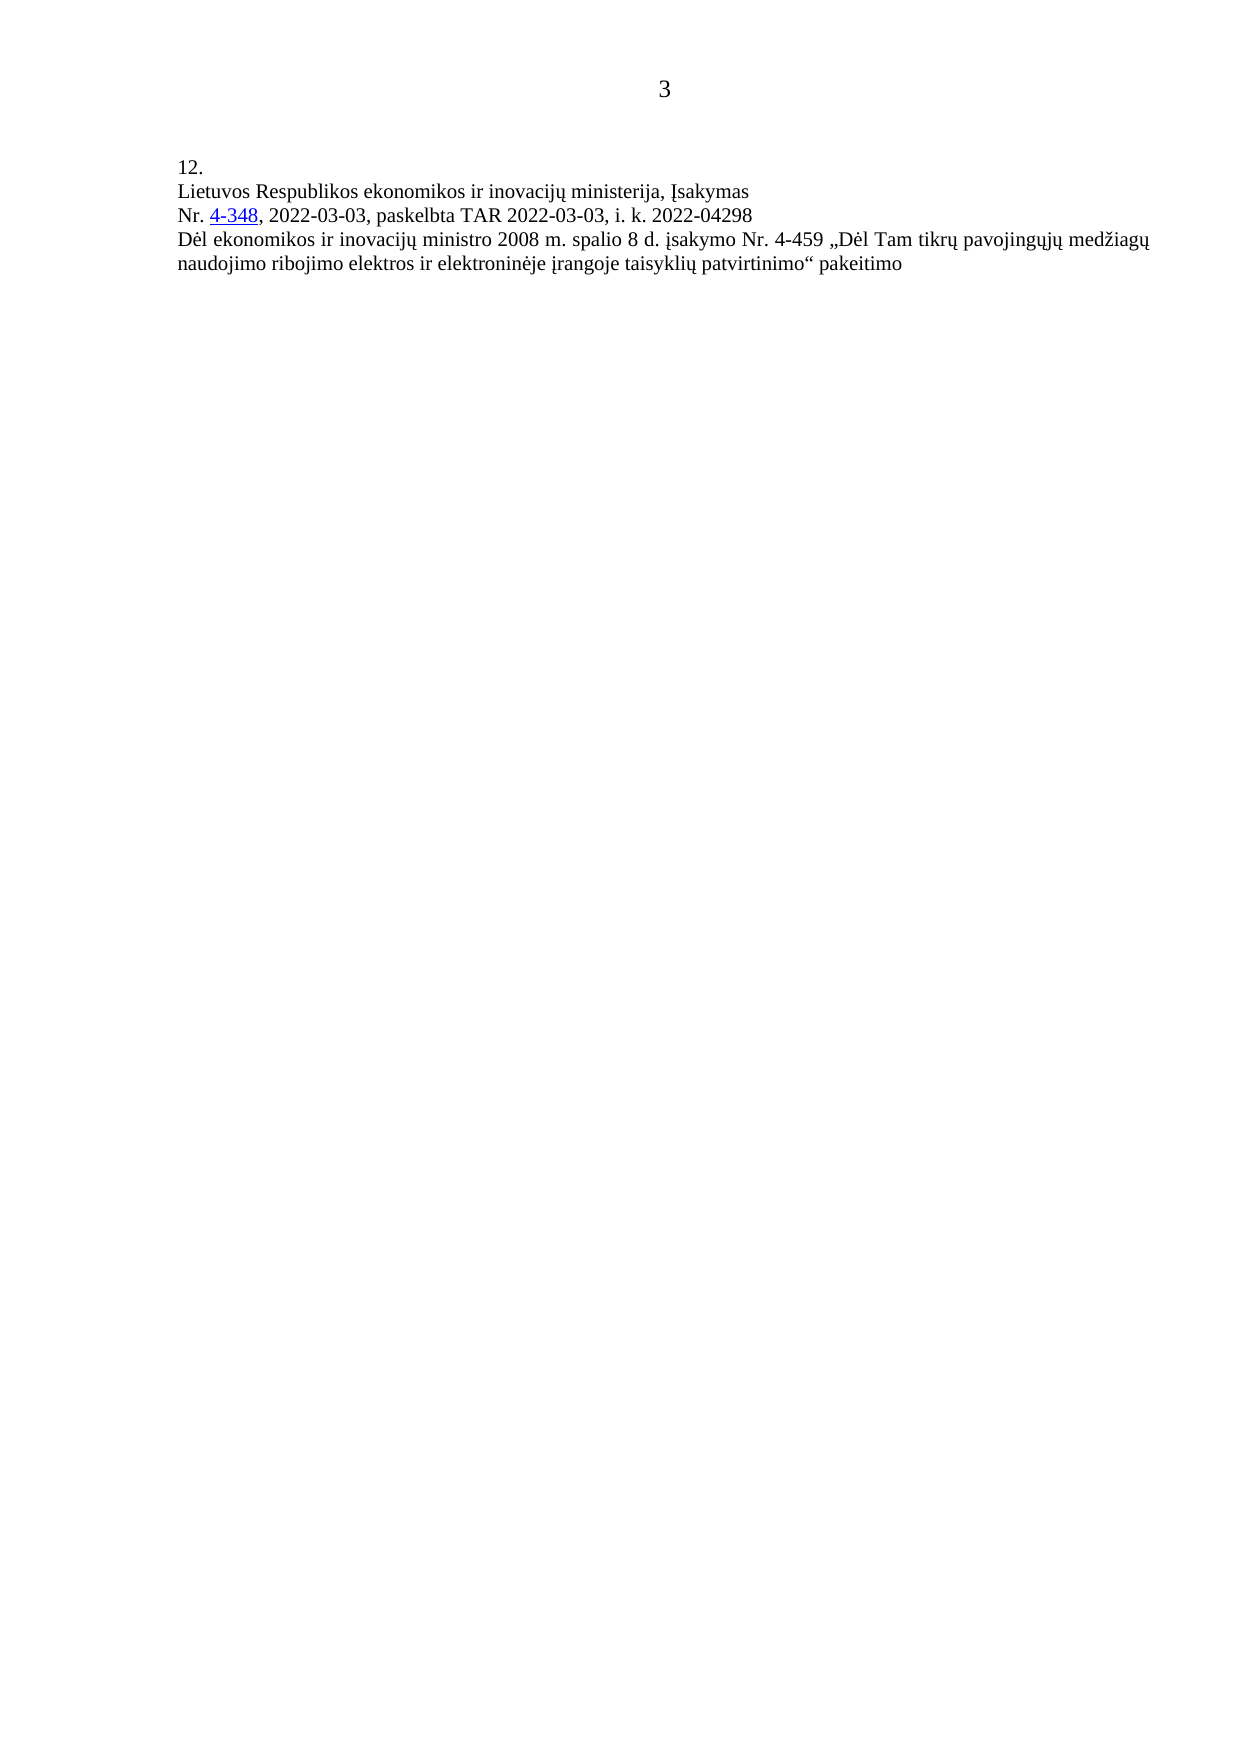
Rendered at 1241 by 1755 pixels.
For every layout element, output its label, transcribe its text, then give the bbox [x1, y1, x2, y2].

text Lietuvos Respublikos ekonomikos ir inovacijų ministerija, Įsakymas [177, 179, 1152, 203]
text Dėl ekonomikos ir inovacijų ministro 2008 m. spalio 8 d. įsakymo Nr. 4-459 „Dėl Tam tikrų pavojingųjų medžiagų naudojimo ribojimo elektros ir elektroninėje įrangoje taisyklių patvirtinimo“ pakeitimo [177, 227, 1152, 275]
text Nr. 4-348, 2022-03-03, paskelbta TAR 2022-03-03, i. k. 2022-04298 [177, 203, 1152, 227]
text 12. [177, 155, 1152, 179]
